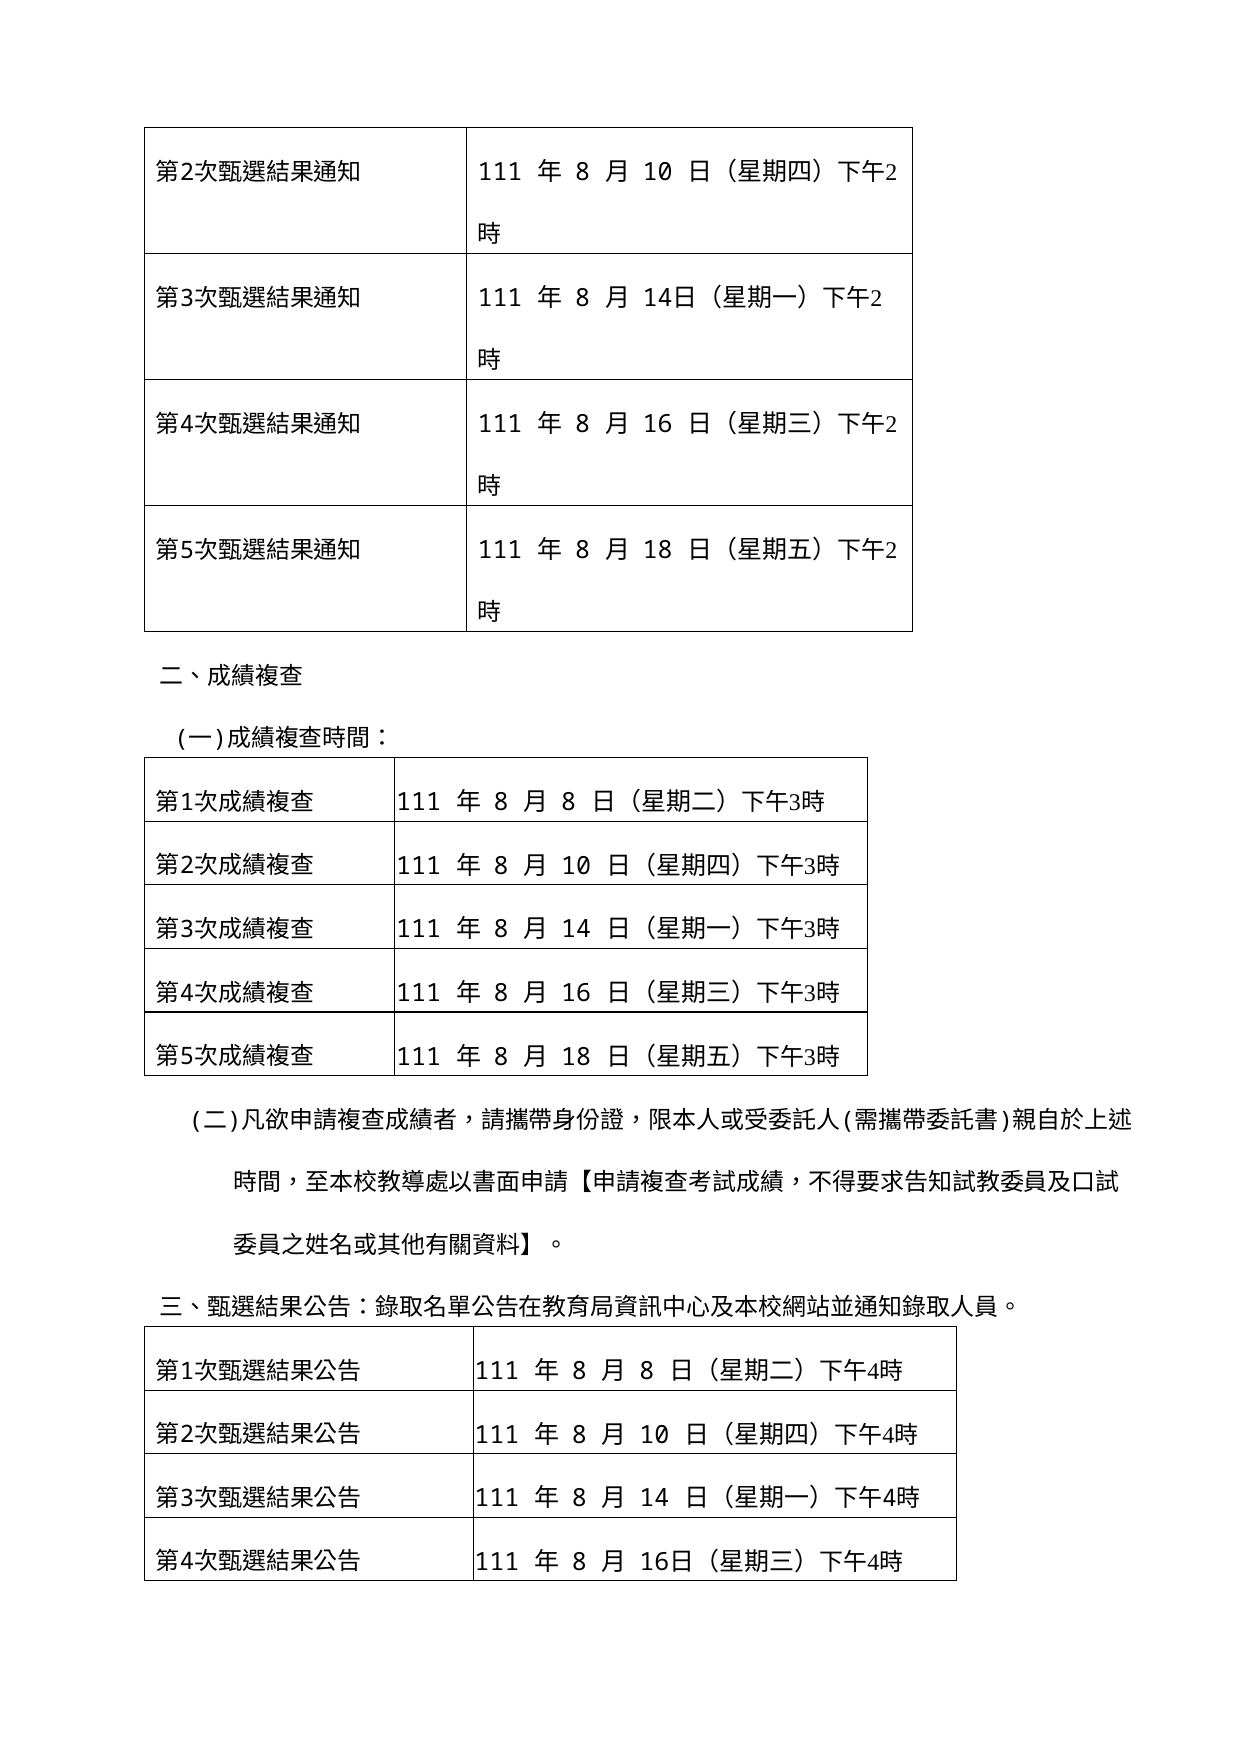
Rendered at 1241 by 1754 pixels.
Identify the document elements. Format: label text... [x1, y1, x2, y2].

table_cell 111 年 8 月 16 日（星期三）下午3時 [395, 949, 867, 1011]
table_cell 第2次成績複查 [145, 822, 394, 884]
table_cell 111 年 8 月 16日（星期三）下午4時 [474, 1518, 956, 1580]
table_cell 第3次甄選結果公告 [145, 1454, 473, 1517]
table_cell 111 年 8 月 14 日（星期一）下午3時 [395, 885, 867, 948]
table_cell 第2次甄選結果通知 [145, 128, 466, 253]
table_cell 111 年 8 月 10 日（星期四）下午3時 [395, 822, 867, 884]
table_cell 111 年 8 月 10 日（星期四）下午4時 [474, 1391, 956, 1453]
table_cell 第5次甄選結果通知 [145, 506, 466, 631]
table_header 第1次甄選結果公告 [145, 1327, 473, 1389]
table_cell 111 年 8 月 14日（星期一）下午2時 [467, 254, 912, 379]
table_cell 第3次成績複查 [145, 885, 394, 948]
text (二)凡欲申請複查成績者，請攜帶身份證，限本人或受委託人(需攜帶委託書)親自於上述時間，至本校教導處以書面申請【申請複查考試成績，不得要求告知試教委員及口試委員之姓名或其他有關資料】。 [174, 1076, 1140, 1263]
table_cell 111 年 8 月 18 日（星期五）下午2時 [467, 506, 912, 631]
table_cell 第4次甄選結果通知 [145, 380, 466, 505]
table_header 111 年 8 月 8 日（星期二）下午3時 [395, 758, 867, 821]
table_cell 111 年 8 月 16 日（星期三）下午2時 [467, 380, 912, 505]
table_cell 第4次成績複查 [145, 949, 394, 1011]
text (一)成績複查時間： [174, 695, 1140, 757]
table_header 111 年 8 月 8 日（星期二）下午4時 [474, 1327, 956, 1389]
text 二、成績複查 [159, 632, 1140, 695]
table_cell 111 年 8 月 18 日（星期五）下午3時 [395, 1013, 867, 1075]
table_cell 第4次甄選結果公告 [145, 1518, 473, 1580]
text 三、甄選結果公告：錄取名單公告在教育局資訊中心及本校網站並通知錄取人員。 [159, 1263, 1140, 1326]
table_cell 111 年 8 月 14 日（星期一）下午4時 [474, 1454, 956, 1517]
table_cell 第2次甄選結果公告 [145, 1391, 473, 1453]
table_cell 第5次成績複查 [145, 1013, 394, 1075]
table_cell 111 年 8 月 10 日（星期四）下午2時 [467, 128, 912, 253]
table_cell 第3次甄選結果通知 [145, 254, 466, 379]
table_header 第1次成績複查 [145, 758, 394, 821]
